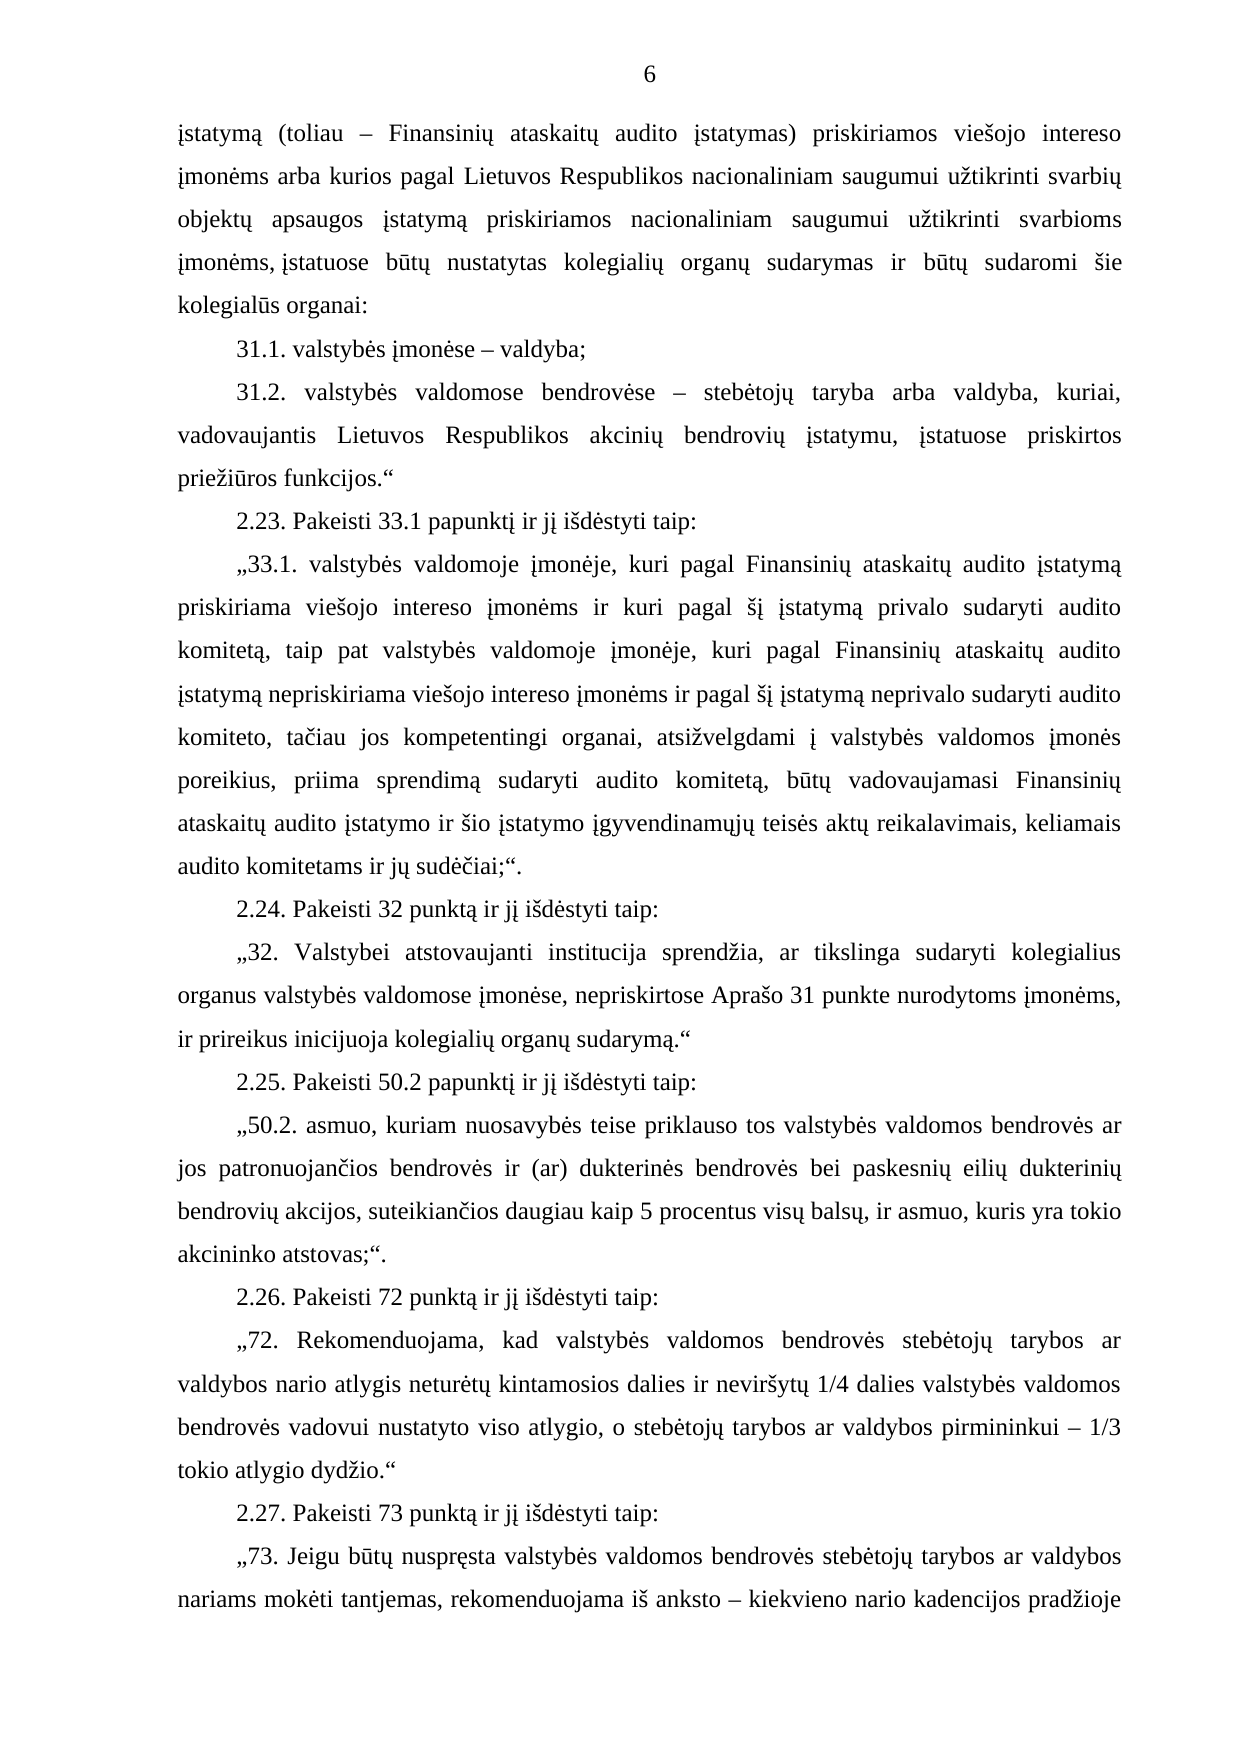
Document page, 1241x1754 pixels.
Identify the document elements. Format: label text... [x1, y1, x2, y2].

text 31.2. valstybės valdomose bendrovėse – stebėtojų taryba arba valdyba, kuriai, vadovaujantis Lietuvos Respublikos akcinių bendrovių įstatymu, įstatuose priskirtos priežiūros funkcijos.“ [177, 377, 1122, 492]
text 31.1. valstybės įmonėse – valdyba; [177, 334, 1122, 362]
text 2.26. Pakeisti 72 punktą ir jį išdėstyti taip: [177, 1282, 1122, 1311]
text „72. Rekomenduojama, kad valstybės valdomos bendrovės stebėtojų tarybos ar valdybos nario atlygis neturėtų kintamosios dalies ir neviršytų 1/4 dalies valstybės valdomos bendrovės vadovui nustatyto viso atlygio, o stebėtojų tarybos ar valdybos pirmininkui – 1/3 tokio atlygio dydžio.“ [177, 1326, 1122, 1484]
text „32. Valstybei atstovaujanti institucija sprendžia, ar tikslinga sudaryti kolegialius organus valstybės valdomose įmonėse, nepriskirtose Aprašo 31 punkte nurodytoms įmonėms, ir prireikus inicijuoja kolegialių organų sudarymą.“ [177, 937, 1122, 1052]
text „73. Jeigu būtų nuspręsta valstybės valdomos bendrovės stebėtojų tarybos ar valdybos nariams mokėti tantjemas, rekomenduojama iš anksto – kiekvieno nario kadencijos pradžioje [177, 1541, 1122, 1613]
text 2.27. Pakeisti 73 punktą ir jį išdėstyti taip: [177, 1498, 1122, 1527]
text įstatymą (toliau – Finansinių ataskaitų audito įstatymas) priskiriamos viešojo intereso įmonėms arba kurios pagal Lietuvos Respublikos nacionaliniam saugumui užtikrinti svarbių objektų apsaugos įstatymą priskiriamos nacionaliniam saugumui užtikrinti svarbioms įmonėms, įstatuose būtų nustatytas kolegialių organų sudarymas ir būtų sudaromi šie kolegialūs organai: [177, 118, 1122, 319]
text „50.2. asmuo, kuriam nuosavybės teise priklauso tos valstybės valdomos bendrovės ar jos patronuojančios bendrovės ir (ar) dukterinės bendrovės bei paskesnių eilių dukterinių bendrovių akcijos, suteikiančios daugiau kaip 5 procentus visų balsų, ir asmuo, kuris yra tokio akcininko atstovas;“. [177, 1110, 1122, 1268]
text 2.25. Pakeisti 50.2 papunktį ir jį išdėstyti taip: [177, 1067, 1122, 1096]
text 2.24. Pakeisti 32 punktą ir jį išdėstyti taip: [177, 894, 1122, 923]
text 2.23. Pakeisti 33.1 papunktį ir jį išdėstyti taip: [177, 506, 1122, 535]
text „33.1. valstybės valdomoje įmonėje, kuri pagal Finansinių ataskaitų audito įstatymą priskiriama viešojo intereso įmonėms ir kuri pagal šį įstatymą privalo sudaryti audito komitetą, taip pat valstybės valdomoje įmonėje, kuri pagal Finansinių ataskaitų audito įstatymą nepriskiriama viešojo intereso įmonėms ir pagal šį įstatymą neprivalo sudaryti audito komiteto, tačiau jos kompetentingi organai, atsižvelgdami į valstybės valdomos įmonės poreikius, priima sprendimą sudaryti audito komitetą, būtų vadovaujamasi Finansinių ataskaitų audito įstatymo ir šio įstatymo įgyvendinamųjų teisės aktų reikalavimais, keliamais audito komitetams ir jų sudėčiai;“. [177, 549, 1122, 880]
